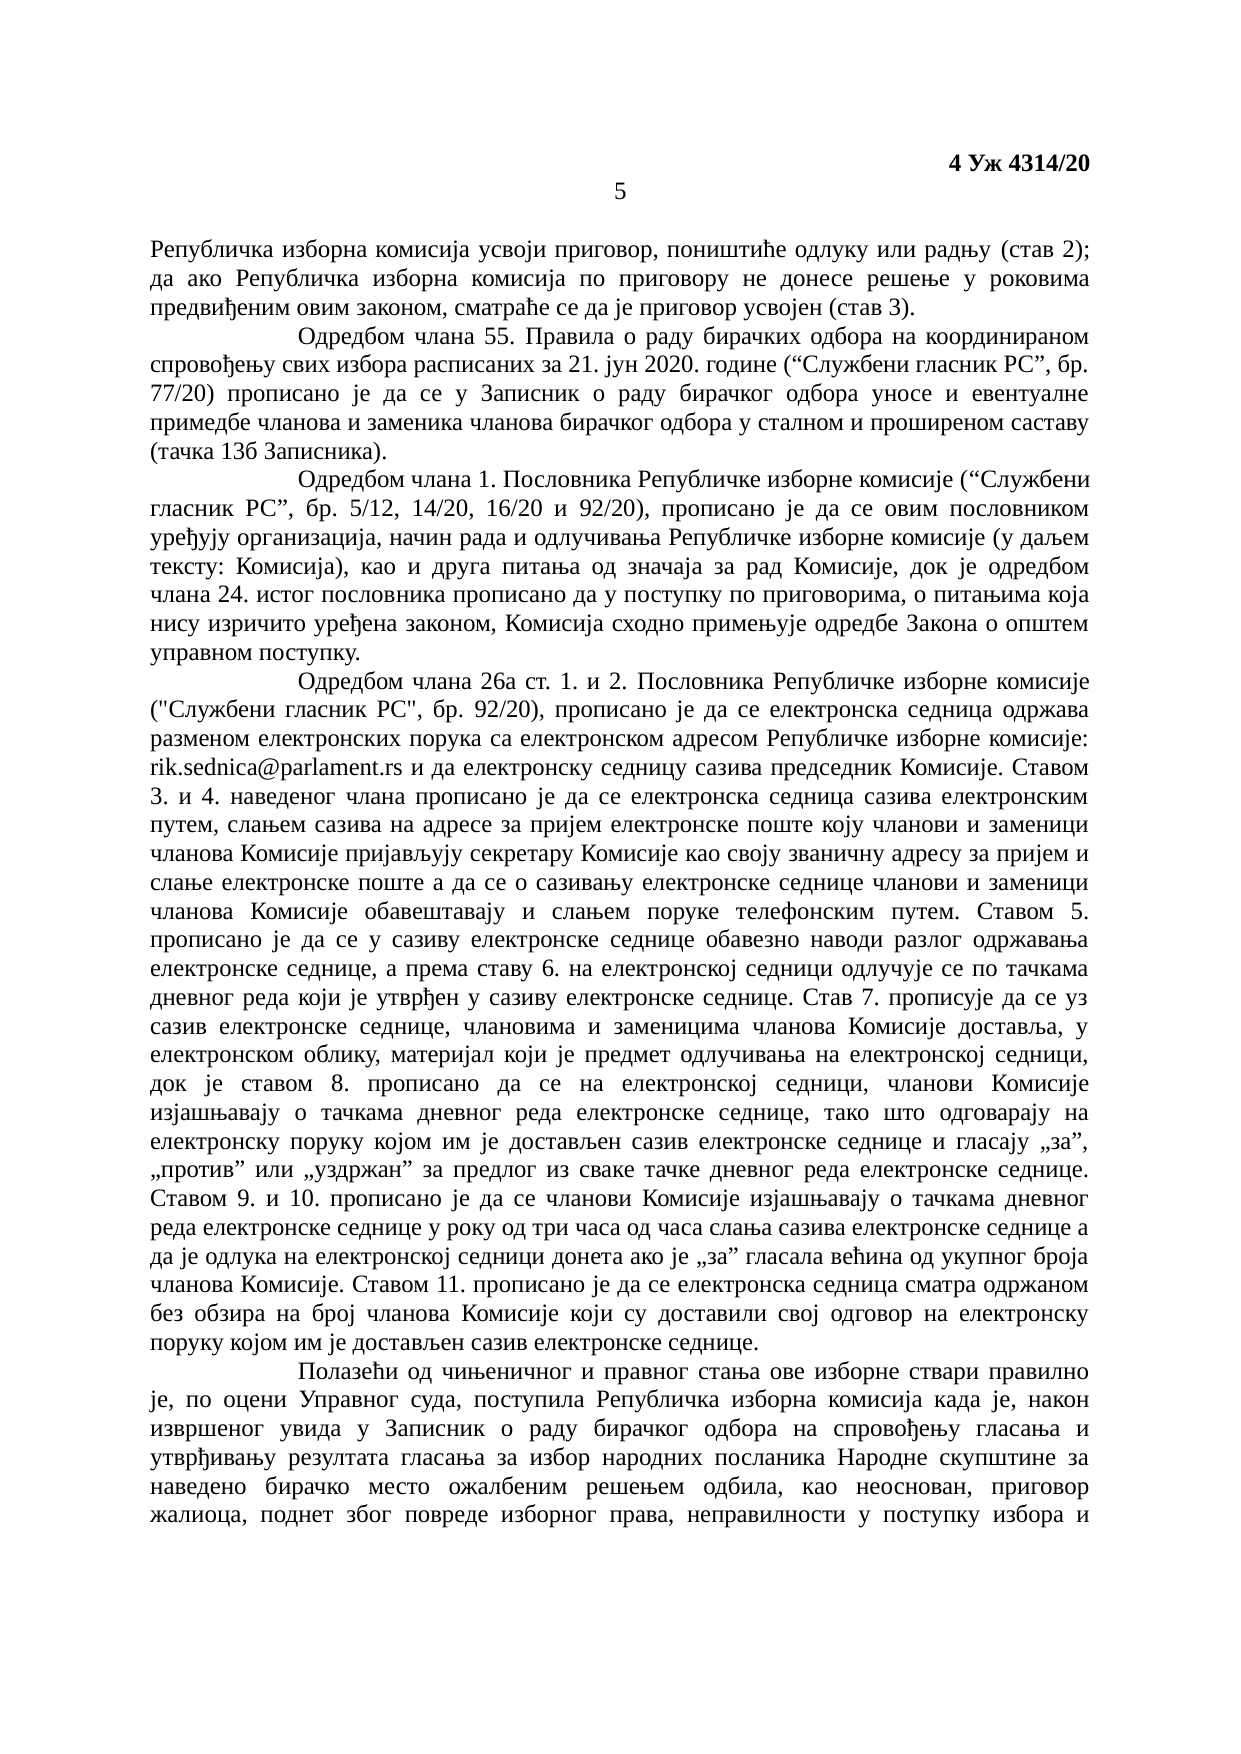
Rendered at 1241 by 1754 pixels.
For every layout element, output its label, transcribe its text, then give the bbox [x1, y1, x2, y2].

text Полазећи од чињеничног и правног стања ове изборне ствари правилно је, по оцени Управног суда, поступила Републичка изборна комисија када је, након извршеног увида у Записник о раду бирачког одбора на спровођењу гласања и утврђивању резултата гласања за избор народних посланика Народне скупштине за наведено бирачко место ожалбеним решењем одбила, као неоснован, приговор жалиоца, поднет због повреде изборног права, неправилности у поступку избора и [150, 1356, 1090, 1528]
text Одредбом члана 26а ст. 1. и 2. Пословника Републичке изборне комисије ("Службени гласник РС", бр. 92/20), прописано је да се електронска седница одржава разменом електронских порука са електронском адресом Републичке изборне комисије: rik.sednica@parlament.rs и да електронску седницу сазива председник Комисије. Ставом 3. и 4. наведеног члана прописано је да се електронска седница сазива електронским путем, слањем сазива на адресе за пријем електронске поште коју чланови и заменици чланова Комисије пријављују секретару Комисије као своју званичну адресу за пријем и слање електронске поште а да се о сазивању електронске седнице чланови и заменици чланова Комисије обавештавају и слањем поруке телефонским путем. Ставом 5. прописано је да се у сазиву електронске седнице обавезно наводи разлог одржавања електронске седнице, а према ставу 6. на електронској седници одлучује се по тачкама дневног реда који је утврђен у сазиву електронске седнице. Став 7. прописује да се уз сазив електронске седнице, члановима и заменицима чланова Комисије доставља, у електронском облику, материјал који је предмет одлучивања на електронској седници, док је ставом 8. прописано да се на електронској седници, чланови Комисије изјашњавају о тачкама дневног реда електронске седнице, тако што одговарају на електронску поруку којом им је достављен сазив електронске седнице и гласају „за”, „против” или „уздржан” за предлог из сваке тачке дневног реда електронске седнице. Ставом 9. и 10. прописано је да се чланови Комисије изјашњавају о тачкама дневног реда електронске седнице у року од три часа од часа слања сазива електронске седнице а да је одлука на електронској седници донета ако је „за” гласала већина од укупног броја чланова Комисије. Ставом 11. прописано је да се електронска седница сматра одржаном без обзира на број чланова Комисије који су доставили свој одговор на електронску поруку којом им је достављен сазив електронске седнице. [150, 666, 1090, 1356]
text Одредбом члана 1. Пословника Републичке изборне комисије (“Службени гласник РС”, бр. 5/12, 14/20, 16/20 и 92/20), прописано је да се овим пословником уређују организација, начин рада и одлучивања Републичке изборне комисије (у даљем тексту: Комисија), као и друга питања од значаја за рад Комисије, док је одредбом члана 24. истог пословника прописано да у поступку по приговорима, о питањима која нису изричито уређена законом, Комисија сходно примењује одредбе Закона о општем управном поступку. [150, 464, 1090, 666]
text Републичка изборна комисија усвоји приговор, поништиће одлуку или радњу (став 2); да ако Републичка изборна комисија по приговору не донесе решење у роковима предвиђеним овим законом, сматраће се да је приговор усвојен (став 3). [150, 234, 1090, 321]
text Одредбом члана 55. Правила о раду бирачких одбора на координираном спровођењу свих избора расписаних за 21. јун 2020. године (“Службени гласник РС”, бр. 77/20) прописано је да се у Записник о раду бирачког одбора уносе и евентуалне примедбе чланова и заменика чланова бирачког одбора у сталном и проширеном саставу (тачка 13б Записника). [150, 321, 1090, 464]
